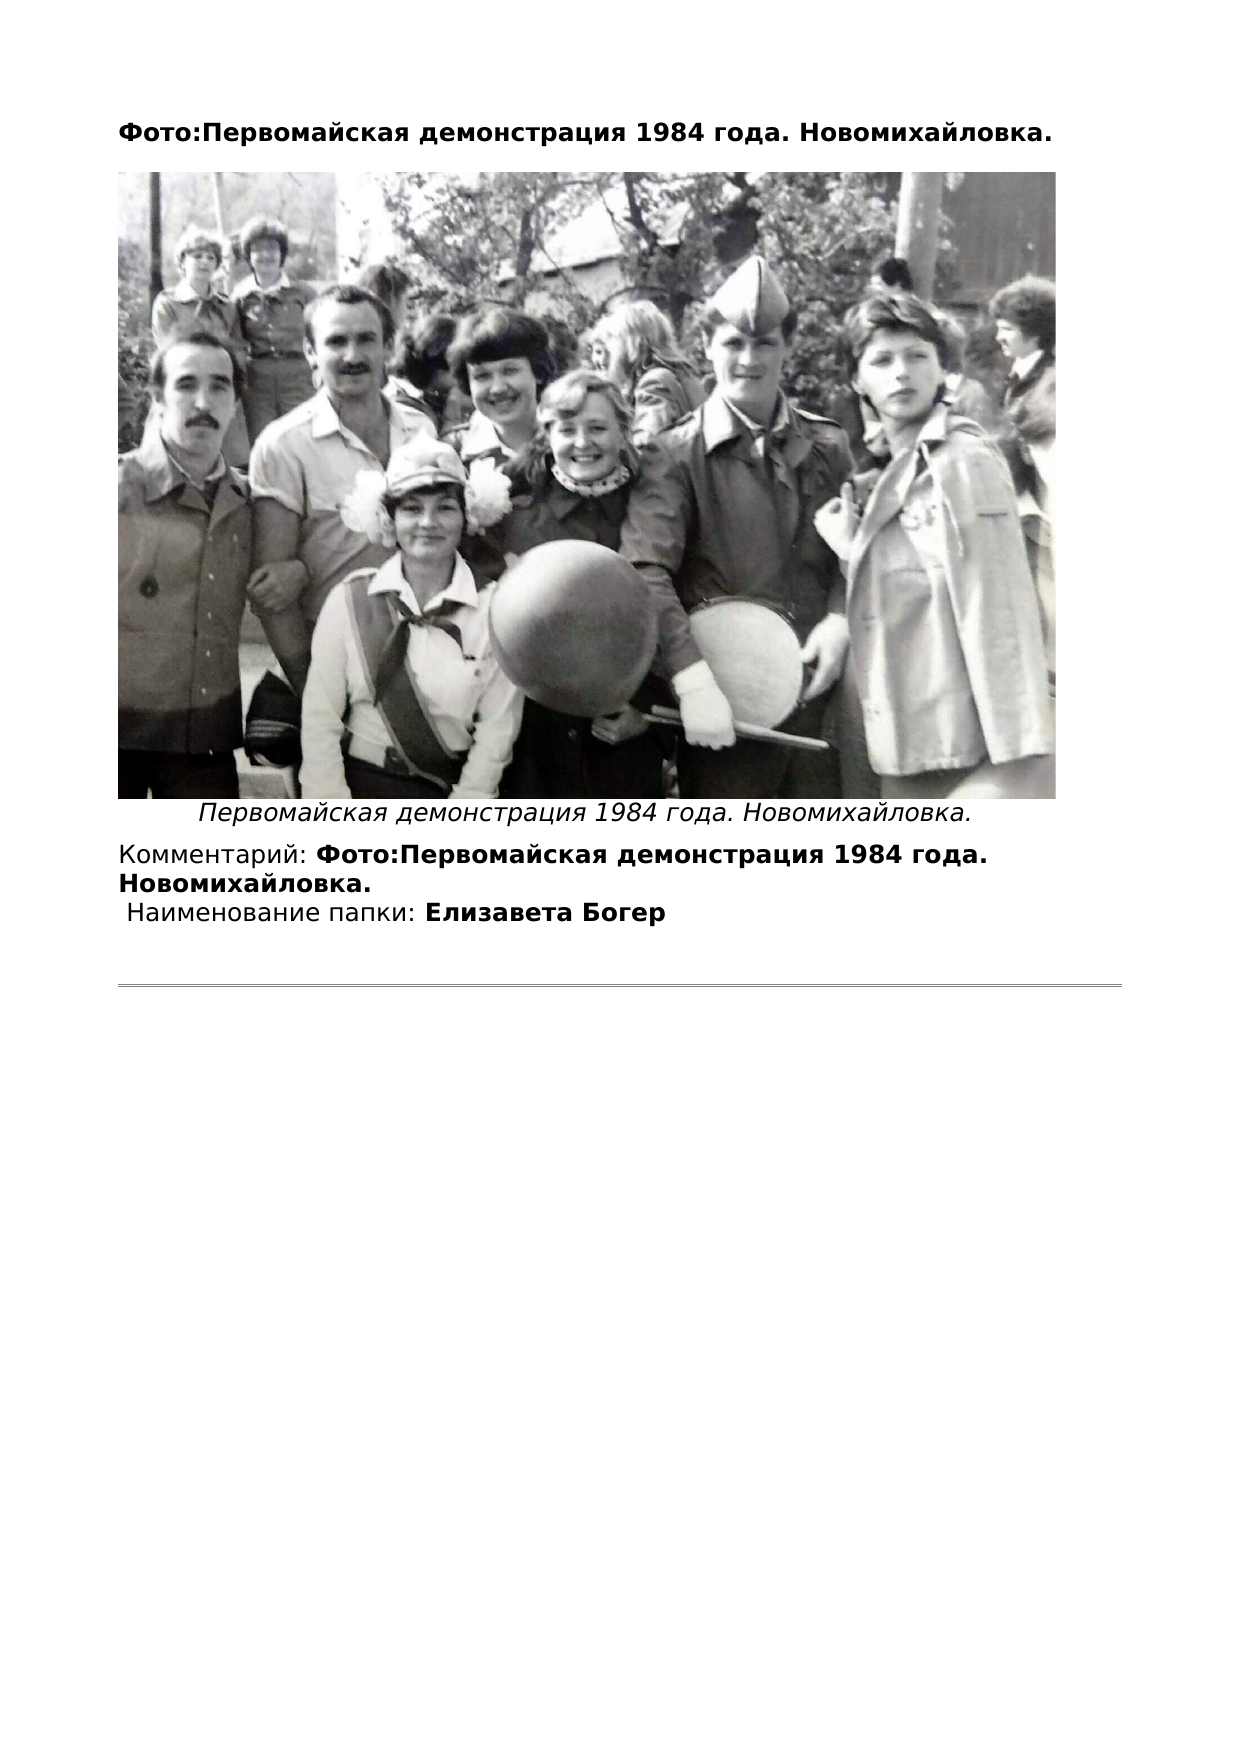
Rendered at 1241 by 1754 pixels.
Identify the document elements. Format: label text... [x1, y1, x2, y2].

text Первомайская демонстрация 1984 года. Новомихайловка. [118, 799, 1056, 828]
text Комментарий: Фото:Первомайская демонстрация 1984 года. Новомихайловка. Наименование папки: Елизавета Богер [118, 840, 1122, 957]
picture [118, 172, 1056, 799]
subtitle Фото:Первомайская демонстрация 1984 года. Новомихайловка. [118, 118, 1122, 147]
